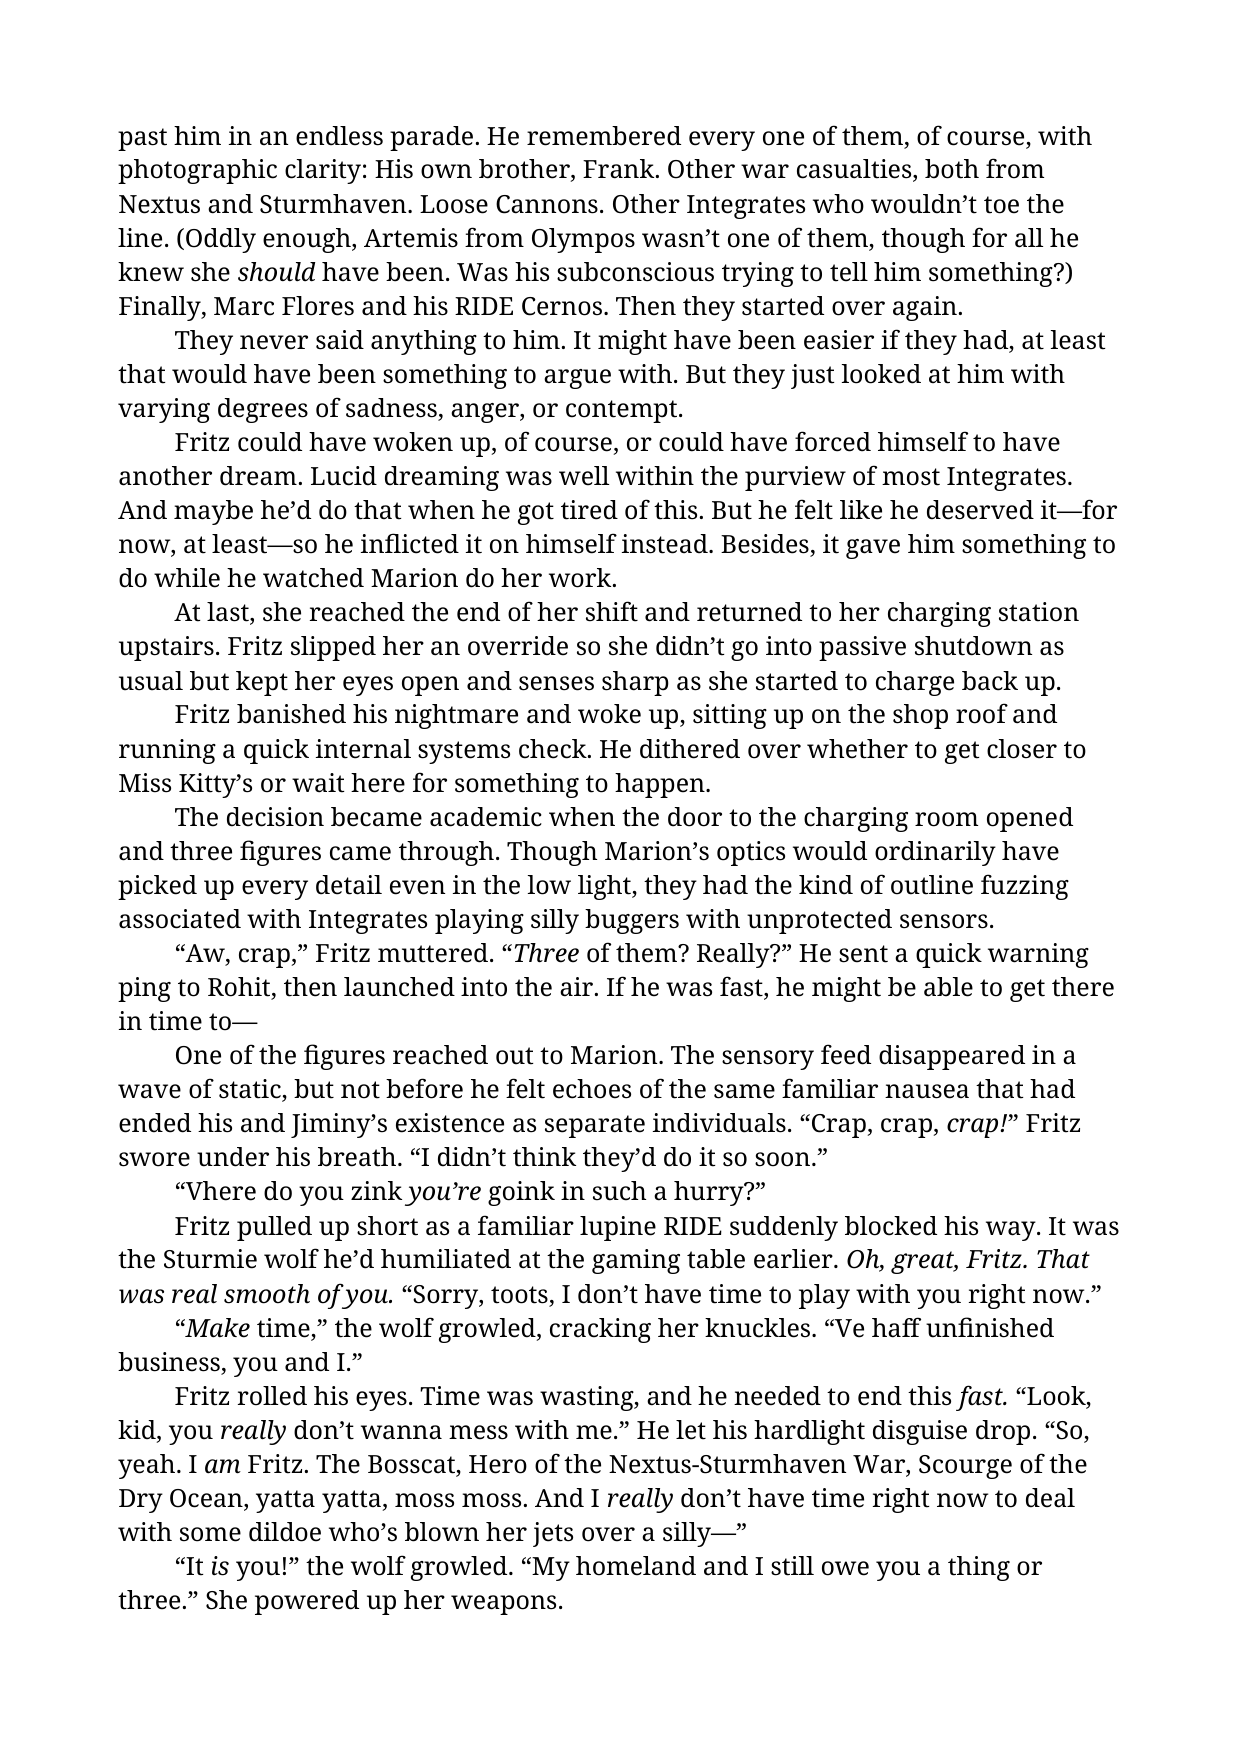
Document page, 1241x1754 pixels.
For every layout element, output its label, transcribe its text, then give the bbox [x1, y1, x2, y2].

text At last, she reached the end of her shift and returned to her charging station upstairs. Fritz slipped her an override so she didn’t go into passive shutdown as usual but kept her eyes open and senses sharp as she started to charge back up. [118, 595, 1122, 697]
text They never said anything to him. It might have been easier if they had, at least that would have been something to argue with. But they just looked at him with varying degrees of sadness, anger, or contempt. [118, 322, 1122, 425]
text The decision became academic when the door to the charging room opened and three figures came through. Though Marion’s optics would ordinarily have picked up every detail even in the low light, they had the kind of outline fuzzing associated with Integrates playing silly buggers with unprotected sensors. [118, 799, 1122, 936]
text Fritz rolled his eyes. Time was wasting, and he needed to end this fast. “Look, kid, you really don’t wanna mess with me.” He let his hardlight disguise drop. “So, yeah. I am Fritz. The Bosscat, Hero of the Nextus-Sturmhaven War, Scourge of the Dry Ocean, yatta yatta, moss moss. And I really don’t have time right now to deal with some dildoe who’s blown her jets over a silly—” [118, 1378, 1122, 1549]
text past him in an endless parade. He remembered every one of them, of course, with photographic clarity: His own brother, Frank. Other war casualties, both from Nextus and Sturmhaven. Loose Cannons. Other Integrates who wouldn’t toe the line. (Oddly enough, Artemis from Olympos wasn’t one of them, though for all he knew she should have been. Was his subconscious trying to tell him something?) Finally, Marc Flores and his RIDE Cernos. Then they started over again. [118, 118, 1122, 322]
text One of the figures reached out to Marion. The sensory feed disappeared in a wave of static, but not before he felt echoes of the same familiar nausea that had ended his and Jiminy’s existence as separate individuals. “Crap, crap, crap!” Fritz swore under his breath. “I didn’t think they’d do it so soon.” [118, 1038, 1122, 1174]
text “Vhere do you zink you’re goink in such a hurry?” [118, 1174, 1122, 1208]
text Fritz pulled up short as a familiar lupine RIDE suddenly blocked his way. It was the Sturmie wolf he’d humiliated at the gaming table earlier. Oh, great, Fritz. That was real smooth of you. “Sorry, toots, I don’t have time to play with you right now.” [118, 1208, 1122, 1310]
text “Aw, crap,” Fritz muttered. “Three of them? Really?” He sent a quick warning ping to Rohit, then launched into the air. If he was fast, he might be able to get there in time to— [118, 936, 1122, 1038]
text “It is you!” the wolf growled. “My homeland and I still owe you a thing or three.” She powered up her weapons. [118, 1549, 1122, 1617]
text Fritz could have woken up, of course, or could have forced himself to have another dream. Lucid dreaming was well within the purview of most Integrates. And maybe he’d do that when he got tired of this. But he felt like he deserved it—for now, at least—so he inflicted it on himself instead. Besides, it gave him something to do while he watched Marion do her work. [118, 425, 1122, 595]
text Fritz banished his nightmare and woke up, sitting up on the shop roof and running a quick internal systems check. He dithered over whether to get closer to Miss Kitty’s or wait here for something to happen. [118, 697, 1122, 799]
text “Make time,” the wolf growled, cracking her knuckles. “Ve haff unfinished business, you and I.” [118, 1310, 1122, 1378]
